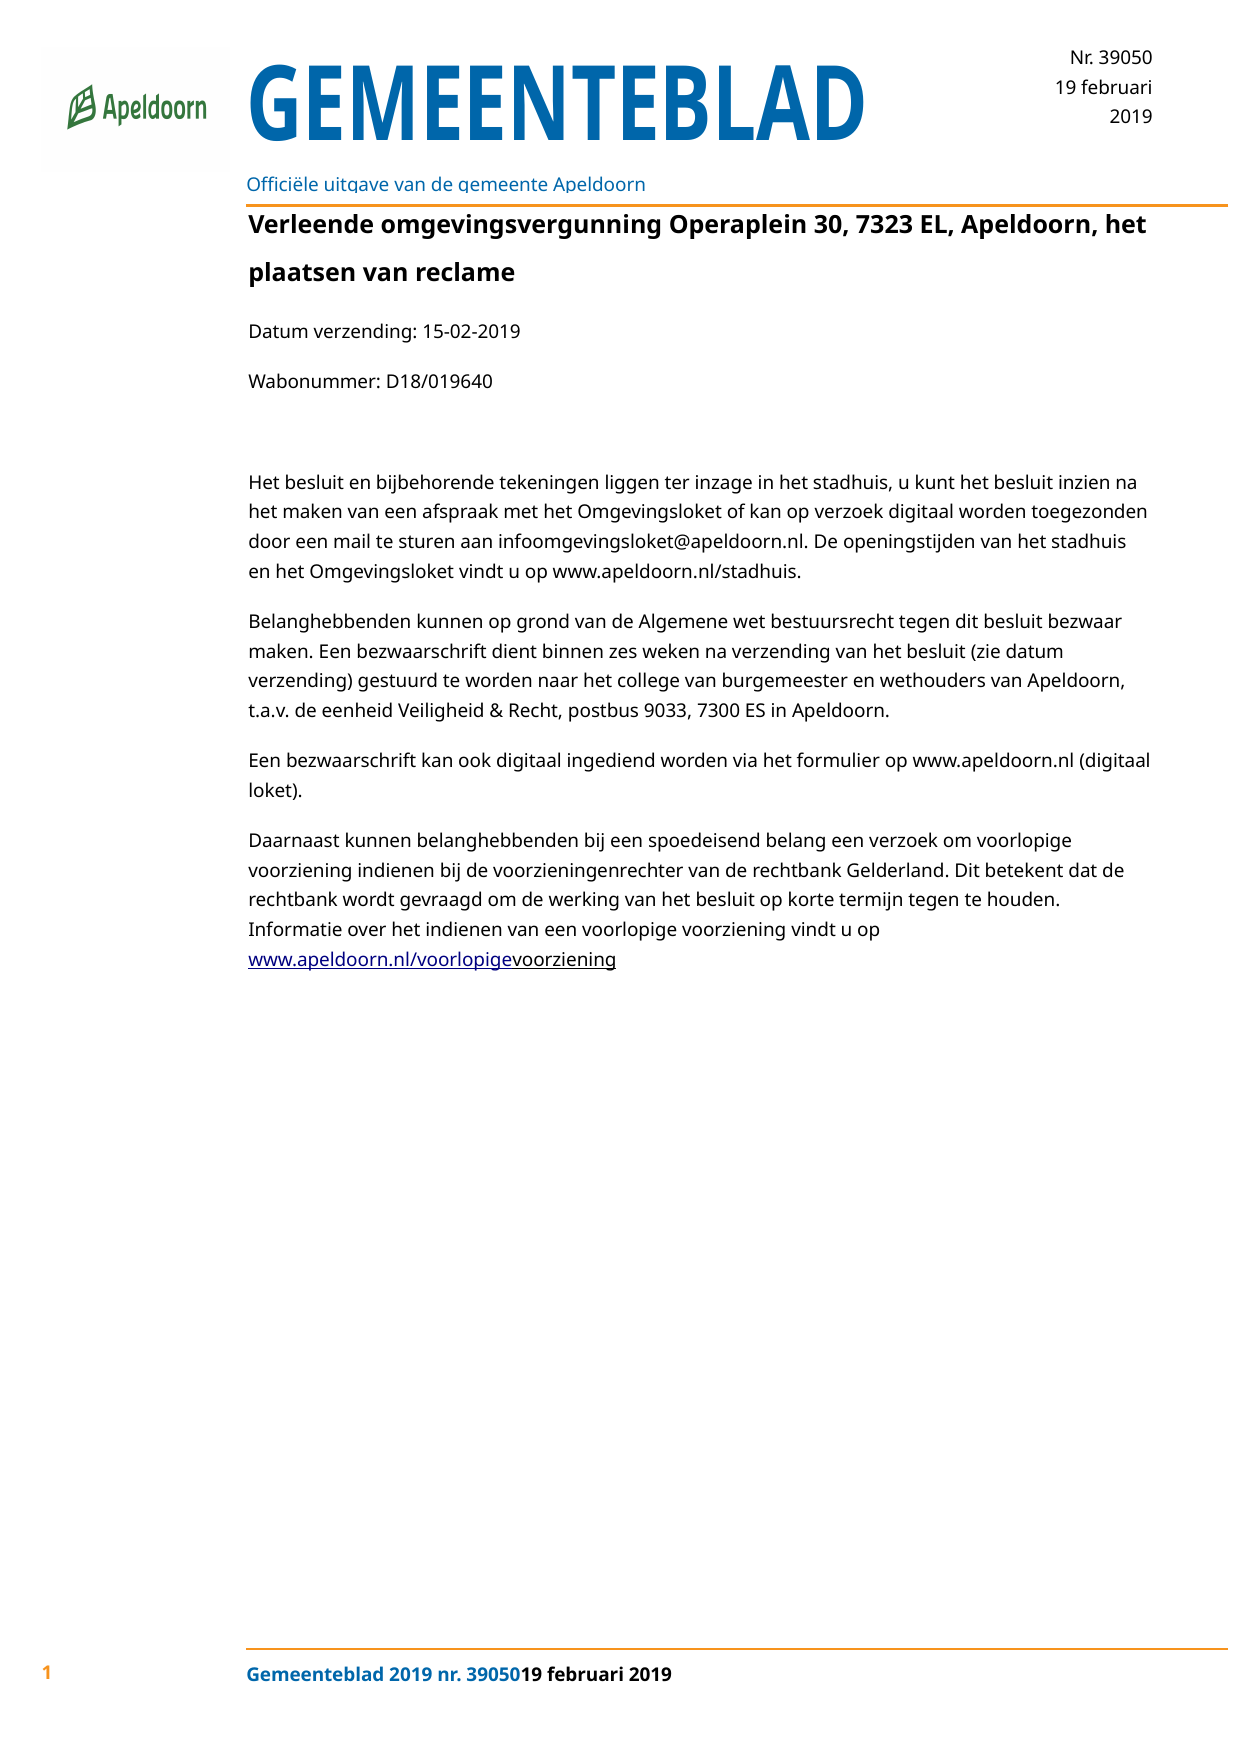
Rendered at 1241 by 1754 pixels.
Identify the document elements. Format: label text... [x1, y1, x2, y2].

text Datum verzending: 15-02-2019 [248, 318, 1152, 344]
picture [41, 47, 231, 172]
text Belanghebbenden kunnen op grond van de Algemene wet bestuursrecht tegen dit besluit bezwaar maken. Een bezwaarschrift dient binnen zes weken na verzending van het besluit (zie datum verzending) gestuurd te worden naar het college van burgemeester en wethouders van Apeldoorn, t.a.v. de eenheid Veiligheid & Recht, postbus 9033, 7300 ES in Apeldoorn. [248, 608, 1152, 723]
text Een bezwaarschrift kan ook digitaal ingediend worden via het formulier op www.apeldoorn.nl (digitaal loket). [248, 747, 1152, 803]
text Daarnaast kunnen belanghebbenden bij een spoedeisend belang een verzoek om voorlopige voorziening indienen bij de voorzieningenrechter van de rechtbank Gelderland. Dit betekent dat de rechtbank wordt gevraagd om de werking van het besluit op korte termijn tegen te houden. Informatie over het indienen van een voorlopige voorziening vindt u op www.apeldoorn.nl/voorlopigevoorziening [248, 827, 1152, 972]
text Het besluit en bijbehorende tekeningen liggen ter inzage in het stadhuis, u kunt het besluit inzien na het maken van een afspraak met het Omgevingsloket of kan op verzoek digitaal worden toegezonden door een mail te sturen aan infoomgevingsloket@apeldoorn.nl. De openingstijden van het stadhuis en het Omgevingsloket vindt u op www.apeldoorn.nl/stadhuis. [248, 469, 1152, 584]
text Wabonummer: D18/019640 [248, 368, 1152, 394]
text Verleende omgevingsvergunning Operaplein 30, 7323 EL, Apeldoorn, het plaatsen van reclame [248, 207, 1152, 288]
